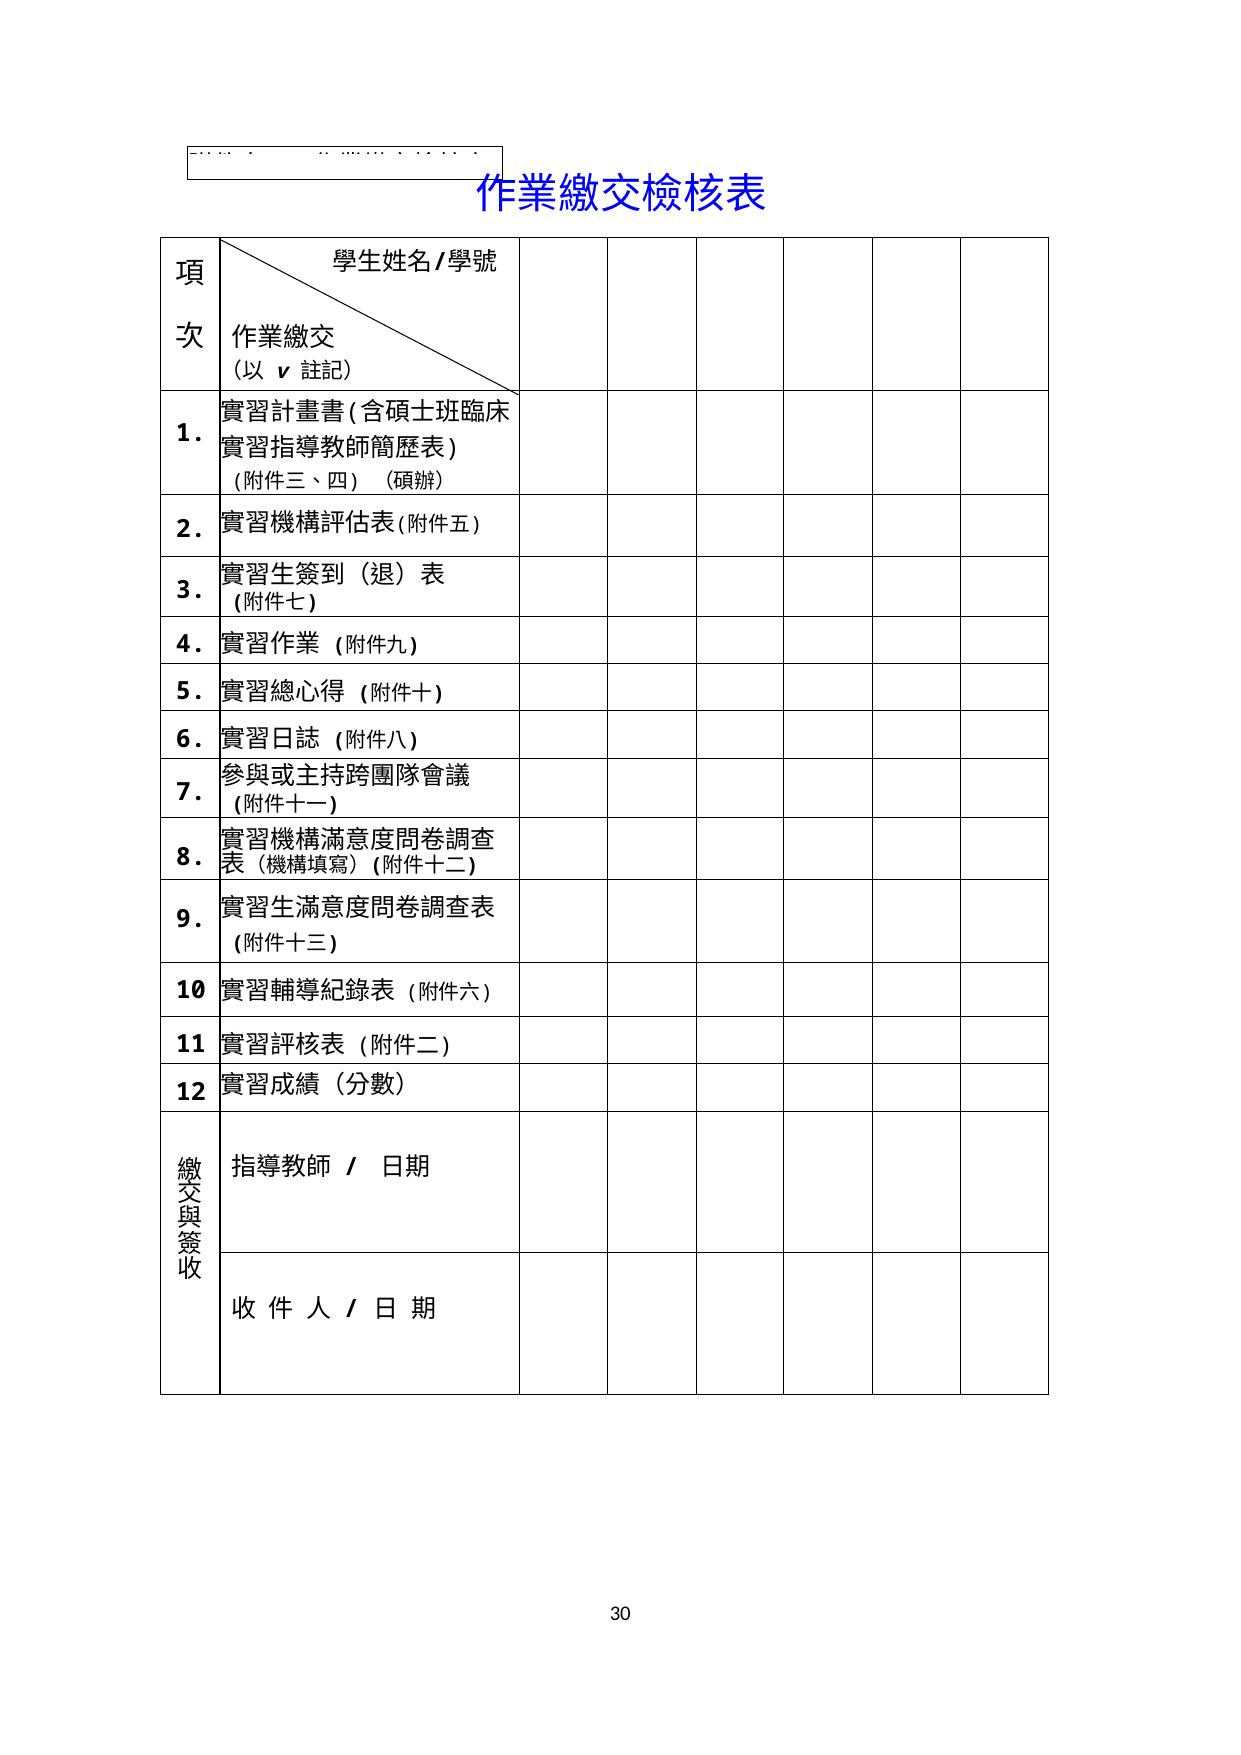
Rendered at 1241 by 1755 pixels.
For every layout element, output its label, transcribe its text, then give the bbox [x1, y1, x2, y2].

table_cell [608, 880, 696, 962]
table_cell [697, 1017, 783, 1063]
table_cell [961, 880, 1048, 962]
table_cell 實習機構滿意度問卷調查表（機構填寫）(附件十二) [221, 818, 519, 879]
table_header [520, 238, 607, 390]
table_cell [784, 818, 872, 879]
table_cell [784, 1064, 872, 1111]
table_cell [873, 664, 960, 710]
table_cell [784, 1112, 872, 1252]
table_cell 1. [161, 391, 219, 494]
table_cell [608, 759, 696, 817]
table_cell [961, 711, 1048, 757]
table_cell [873, 557, 960, 616]
table_cell [520, 617, 607, 663]
table_cell [697, 880, 783, 962]
table_cell [697, 391, 783, 494]
table_cell [961, 557, 1048, 616]
table_cell [608, 711, 696, 757]
table_cell [608, 557, 696, 616]
table_cell [697, 617, 783, 663]
table_cell 收 件 人 / 日 期 [221, 1253, 519, 1394]
table_cell [520, 557, 607, 616]
table_cell 實習輔導紀錄表 (附件六) [221, 963, 519, 1016]
table_cell [520, 1017, 607, 1063]
table_cell [873, 1064, 960, 1111]
table_cell [697, 711, 783, 757]
table_cell [697, 1253, 783, 1394]
table_cell [608, 664, 696, 710]
table_header [784, 238, 872, 390]
table_cell [873, 495, 960, 556]
table_cell [784, 664, 872, 710]
subtitle 作業繳交檢核表 [54, 153, 1187, 222]
table_cell [784, 759, 872, 817]
table_cell [697, 818, 783, 879]
table_cell [961, 391, 1048, 494]
table_cell [608, 391, 696, 494]
table_cell [961, 1253, 1048, 1394]
table_cell [520, 1112, 607, 1252]
table_cell [697, 664, 783, 710]
table_header 學生姓名/學號 作業繳交 （以 v 註記） [221, 238, 519, 390]
table_cell [697, 1112, 783, 1252]
table_cell [873, 1112, 960, 1252]
table_cell 9. [161, 880, 219, 962]
table_header [697, 238, 783, 390]
table_cell [873, 617, 960, 663]
table_cell [873, 711, 960, 757]
table_cell [697, 495, 783, 556]
table_cell [784, 391, 872, 494]
table_cell [961, 1064, 1048, 1111]
table_header 項 次 [161, 238, 219, 390]
table_cell [873, 759, 960, 817]
table_cell 10 [161, 963, 219, 1016]
table_cell [697, 963, 783, 1016]
table_cell 實習生簽到（退）表 (附件七) [221, 557, 519, 616]
table_cell [961, 617, 1048, 663]
table_cell 11 [161, 1017, 219, 1063]
table_cell [961, 759, 1048, 817]
table_cell 6. [161, 711, 219, 757]
table_cell 2. [161, 495, 219, 556]
table_cell [520, 664, 607, 710]
table_cell [608, 818, 696, 879]
table_cell 4. [161, 617, 219, 663]
table_cell [520, 880, 607, 962]
table_cell [961, 1112, 1048, 1252]
table_cell [784, 1253, 872, 1394]
table_cell [961, 1017, 1048, 1063]
table_cell [784, 1017, 872, 1063]
table_cell [784, 557, 872, 616]
table_cell [873, 818, 960, 879]
table_cell [520, 1064, 607, 1111]
table_cell 指導教師 / 日期 [221, 1112, 519, 1252]
table_cell [608, 963, 696, 1016]
table_cell [608, 495, 696, 556]
table_cell [608, 1017, 696, 1063]
table_cell 實習作業 (附件九) [221, 617, 519, 663]
table_cell 8. [161, 818, 219, 879]
table_cell 實習成績（分數） [221, 1064, 519, 1111]
table_cell [520, 759, 607, 817]
table_cell [784, 963, 872, 1016]
table_header [961, 238, 1048, 390]
table_cell [520, 963, 607, 1016]
table_cell [520, 391, 607, 494]
table_cell [520, 495, 607, 556]
table_cell [961, 963, 1048, 1016]
table_cell 實習評核表 (附件二) [221, 1017, 519, 1063]
table_cell [873, 880, 960, 962]
table_cell [784, 495, 872, 556]
table_cell [784, 880, 872, 962]
table_cell [608, 1253, 696, 1394]
table_cell [961, 818, 1048, 879]
table_cell 實習計畫書(含碩士班臨床實習指導教師簡歷表) (附件三、四) （碩辦） [221, 391, 519, 494]
table_cell [697, 557, 783, 616]
table_cell 實習機構評估表(附件五) [221, 495, 519, 556]
table_cell [784, 711, 872, 757]
table_cell [873, 1253, 960, 1394]
table_cell [520, 711, 607, 757]
table_header [608, 238, 696, 390]
table_header [873, 238, 960, 390]
table_cell [873, 1017, 960, 1063]
text 附件十五：作業繳交檢核表 [188, 147, 502, 153]
table_cell [873, 391, 960, 494]
table_cell 12 [161, 1064, 219, 1111]
table_cell [697, 1064, 783, 1111]
table_cell 實習日誌 (附件八) [221, 711, 519, 757]
table_cell [520, 818, 607, 879]
table_cell [608, 1112, 696, 1252]
table_cell [608, 617, 696, 663]
table_cell 實習總心得 (附件十) [221, 664, 519, 710]
table_cell 實習生滿意度問卷調查表 (附件十三) [221, 880, 519, 962]
table_cell [961, 495, 1048, 556]
table_cell 3. [161, 557, 219, 616]
table_cell 參與或主持跨團隊會議 (附件十一) [221, 759, 519, 817]
table_cell [520, 1253, 607, 1394]
table_cell [873, 963, 960, 1016]
table_cell 繳交與簽收 [161, 1112, 219, 1394]
table_cell 5. [161, 664, 219, 710]
table_cell [608, 1064, 696, 1111]
table_cell 7. [161, 759, 219, 817]
table_cell [784, 617, 872, 663]
table_cell [961, 664, 1048, 710]
table_cell [697, 759, 783, 817]
